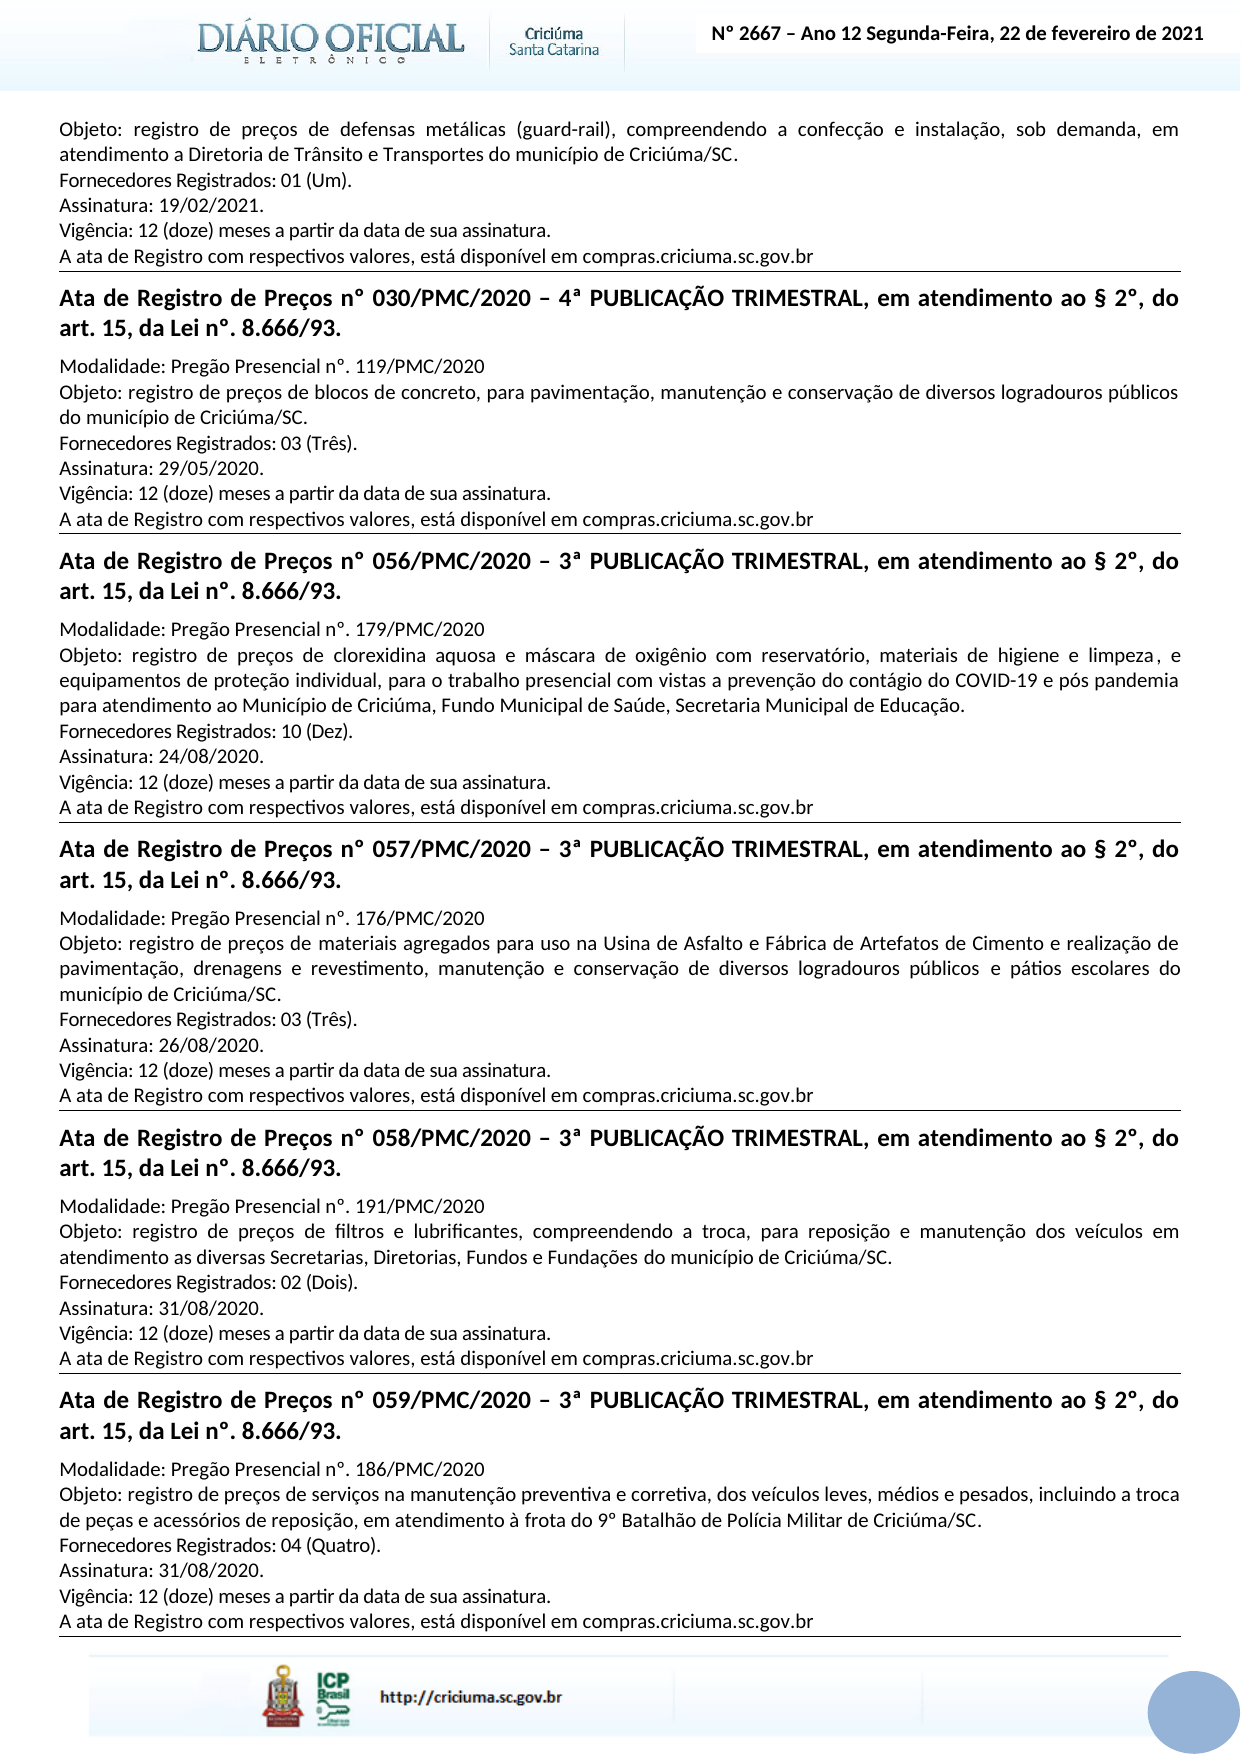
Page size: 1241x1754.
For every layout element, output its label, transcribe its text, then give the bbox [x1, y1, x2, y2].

text Modalidade: Pregão Presencial nº. 176/PMC/2020 [59, 905, 1181, 930]
text Ata de Registro de Preços nº 059/PMC/2020 – 3ª PUBLICAÇÃO TRIMESTRAL, em atendimento ao § 2º, do art. 15, da Lei nº. 8.666/93. [59, 1384, 1181, 1446]
text Objeto: registro de preços de defensas metálicas (guard-rail), compreendendo a confecção e instalação, sob demanda, em atendimento a Diretoria de Trânsito e Transportes do município de Criciúma/SC. [59, 116, 1181, 167]
text Vigência: 12 (doze) meses a partir da data de sua assinatura. [59, 218, 1181, 243]
text Vigência: 12 (doze) meses a partir da data de sua assinatura. [59, 1320, 1181, 1346]
text Fornecedores Registrados: 04 (Quatro). [59, 1532, 1181, 1558]
text A ata de Registro com respectivos valores, está disponível em compras.criciuma.sc.gov.br [59, 1083, 1181, 1110]
text Assinatura: 31/08/2020. [59, 1558, 1181, 1583]
text Vigência: 12 (doze) meses a partir da data de sua assinatura. [59, 1583, 1181, 1608]
text Modalidade: Pregão Presencial nº. 191/PMC/2020 [59, 1193, 1181, 1218]
text Assinatura: 31/08/2020. [59, 1295, 1181, 1320]
text Fornecedores Registrados: 01 (Um). [59, 167, 1181, 192]
text Ata de Registro de Preços nº 030/PMC/2020 – 4ª PUBLICAÇÃO TRIMESTRAL, em atendimento ao § 2º, do art. 15, da Lei nº. 8.666/93. [59, 282, 1181, 343]
text A ata de Registro com respectivos valores, está disponível em compras.criciuma.sc.gov.br [59, 1346, 1181, 1373]
text Vigência: 12 (doze) meses a partir da data de sua assinatura. [59, 481, 1181, 506]
text Fornecedores Registrados: 03 (Três). [59, 430, 1181, 455]
text Modalidade: Pregão Presencial nº. 186/PMC/2020 [59, 1456, 1181, 1481]
text Modalidade: Pregão Presencial nº. 119/PMC/2020 [59, 353, 1181, 379]
text Assinatura: 29/05/2020. [59, 455, 1181, 481]
text A ata de Registro com respectivos valores, está disponível em compras.criciuma.sc.gov.br [59, 794, 1181, 822]
text Ata de Registro de Preços nº 056/PMC/2020 – 3ª PUBLICAÇÃO TRIMESTRAL, em atendimento ao § 2º, do art. 15, da Lei nº. 8.666/93. [59, 545, 1181, 606]
text Objeto: registro de preços de serviços na manutenção preventiva e corretiva, dos veículos leves, médios e pesados, incluindo a troca de peças e acessórios de reposição, em atendimento à frota do 9º Batalhão de Polícia Militar de Criciúma/SC. [59, 1481, 1181, 1532]
text Fornecedores Registrados: 03 (Três). [59, 1006, 1181, 1032]
text Objeto: registro de preços de materiais agregados para uso na Usina de Asfalto e Fábrica de Artefatos de Cimento e realização de pavimentação, drenagens e revestimento, manutenção e conservação de diversos logradouros públicos e pátios escolares do município de Criciúma/SC. [59, 930, 1181, 1006]
text Vigência: 12 (doze) meses a partir da data de sua assinatura. [59, 769, 1181, 794]
text Objeto: registro de preços de clorexidina aquosa e máscara de oxigênio com reservatório, materiais de higiene e limpeza, e equipamentos de proteção individual, para o trabalho presencial com vistas a prevenção do contágio do COVID-19 e pós pandemia para atendimento ao Município de Criciúma, Fundo Municipal de Saúde, Secretaria Municipal de Educação. [59, 642, 1181, 718]
text Assinatura: 19/02/2021. [59, 192, 1181, 218]
text Modalidade: Pregão Presencial nº. 179/PMC/2020 [59, 616, 1181, 642]
text Fornecedores Registrados: 02 (Dois). [59, 1269, 1181, 1295]
text Objeto: registro de preços de blocos de concreto, para pavimentação, manutenção e conservação de diversos logradouros públicos do município de Criciúma/SC. [59, 379, 1181, 430]
text A ata de Registro com respectivos valores, está disponível em compras.criciuma.sc.gov.br [59, 1608, 1181, 1636]
text Assinatura: 26/08/2020. [59, 1032, 1181, 1057]
text Fornecedores Registrados: 10 (Dez). [59, 718, 1181, 743]
text Ata de Registro de Preços nº 057/PMC/2020 – 3ª PUBLICAÇÃO TRIMESTRAL, em atendimento ao § 2º, do art. 15, da Lei nº. 8.666/93. [59, 833, 1181, 894]
text Assinatura: 24/08/2020. [59, 743, 1181, 769]
text Ata de Registro de Preços nº 058/PMC/2020 – 3ª PUBLICAÇÃO TRIMESTRAL, em atendimento ao § 2º, do art. 15, da Lei nº. 8.666/93. [59, 1122, 1181, 1183]
text A ata de Registro com respectivos valores, está disponível em compras.criciuma.sc.gov.br [59, 506, 1181, 533]
text A ata de Registro com respectivos valores, está disponível em compras.criciuma.sc.gov.br [59, 243, 1181, 271]
text Objeto: registro de preços de filtros e lubrificantes, compreendendo a troca, para reposição e manutenção dos veículos em atendimento as diversas Secretarias, Diretorias, Fundos e Fundações do município de Criciúma/SC. [59, 1218, 1181, 1269]
text Vigência: 12 (doze) meses a partir da data de sua assinatura. [59, 1057, 1181, 1083]
